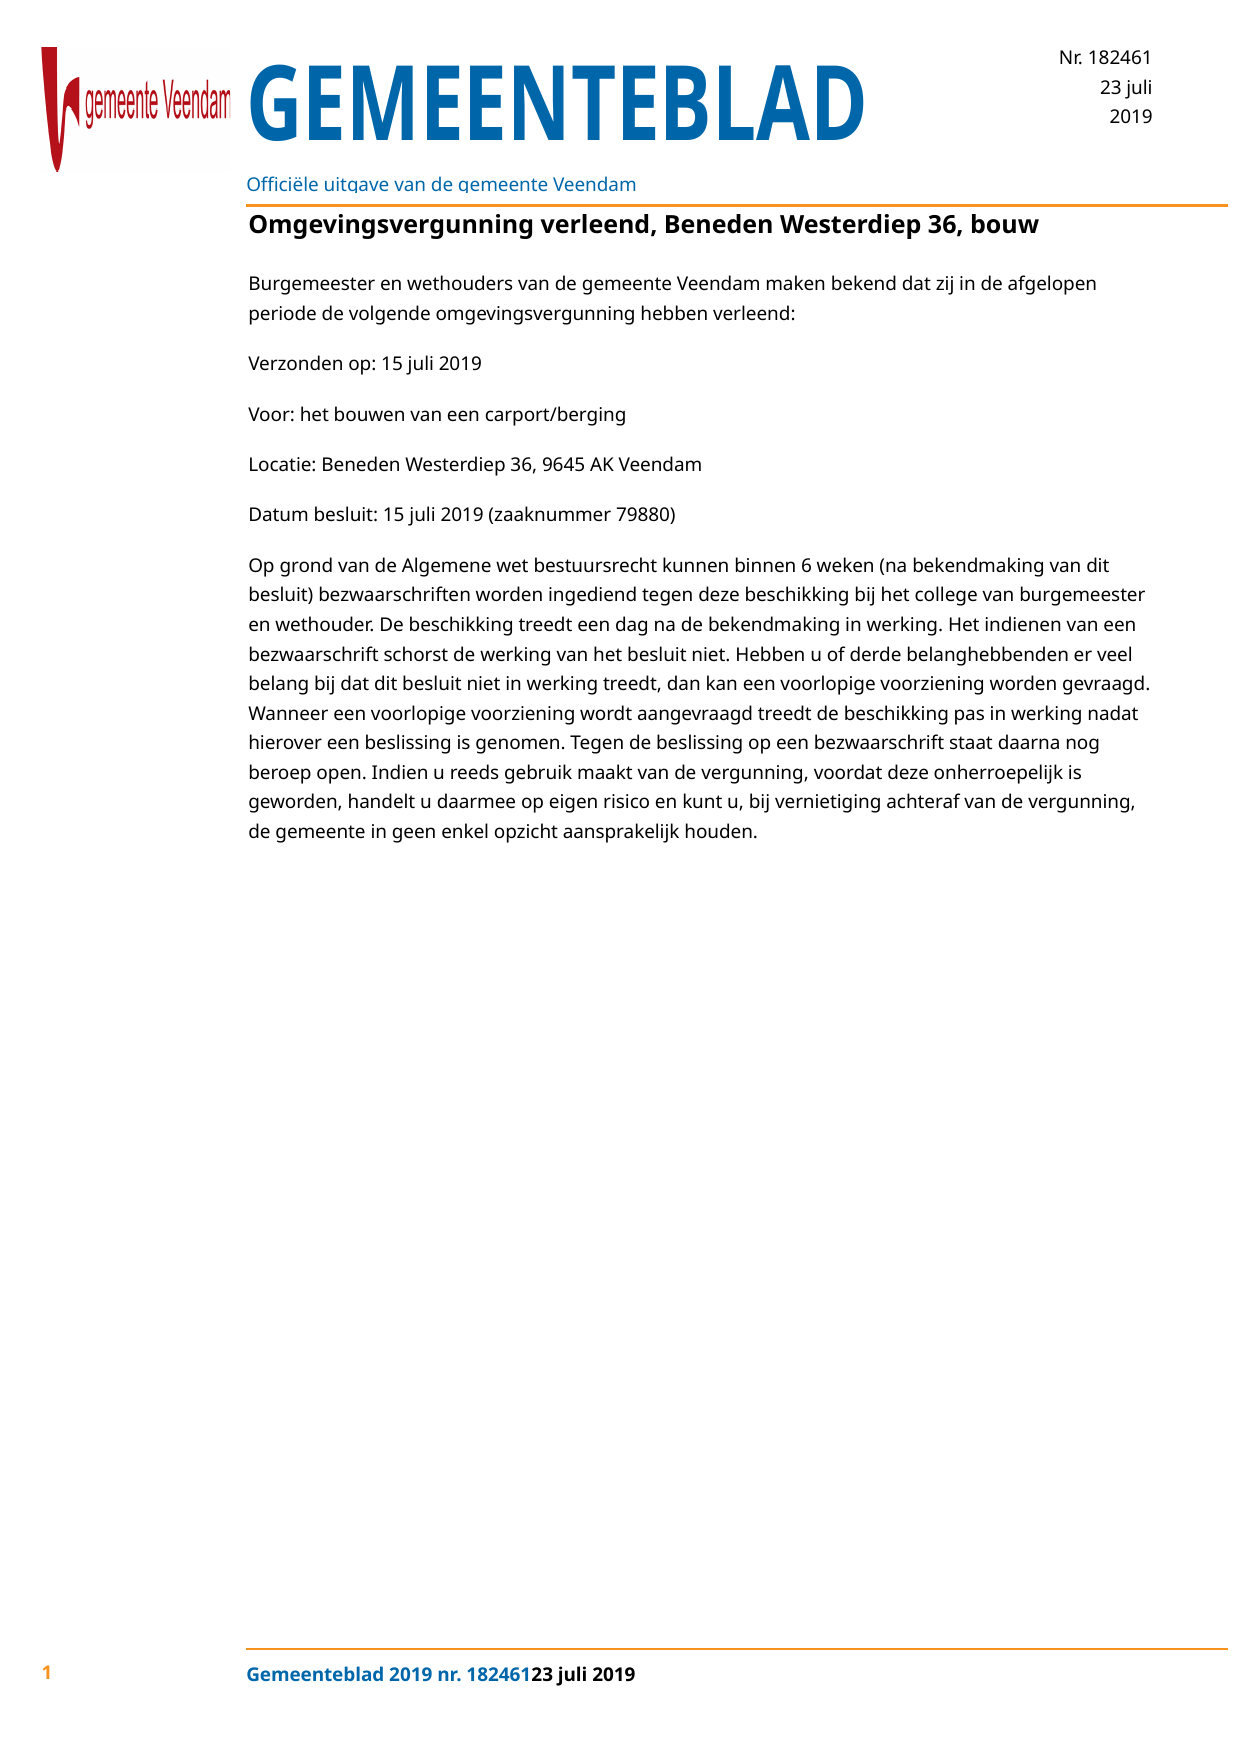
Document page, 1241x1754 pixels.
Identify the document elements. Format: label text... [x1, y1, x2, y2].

text Locatie: Beneden Westerdiep 36, 9645 AK Veendam [248, 451, 1152, 477]
picture [41, 47, 231, 172]
text Verzonden op: 15 juli 2019 [248, 350, 1152, 376]
text Voor: het bouwen van een carport/berging [248, 401, 1152, 426]
text Datum besluit: 15 juli 2019 (zaaknummer 79880) [248, 502, 1152, 527]
text Omgevingsvergunning verleend, Beneden Westerdiep 36, bouw [248, 207, 1152, 241]
text Burgemeester en wethouders van de gemeente Veendam maken bekend dat zij in de afgelopen periode de volgende omgevingsvergunning hebben verleend: [248, 270, 1152, 326]
text Op grond van de Algemene wet bestuursrecht kunnen binnen 6 weken (na bekendmaking van dit besluit) bezwaarschriften worden ingediend tegen deze beschikking bij het college van burgemeester en wethouder. De beschikking treedt een dag na de bekendmaking in werking. Het indienen van een bezwaarschrift schorst de werking van het besluit niet. Hebben u of derde belanghebbenden er veel belang bij dat dit besluit niet in werking treedt, dan kan een voorlopige voorziening worden gevraagd. Wanneer een voorlopige voorziening wordt aangevraagd treedt de beschikking pas in werking nadat hierover een beslissing is genomen. Tegen de beslissing op een bezwaarschrift staat daarna nog beroep open. Indien u reeds gebruik maakt van de vergunning, voordat deze onherroepelijk is geworden, handelt u daarmee op eigen risico en kunt u, bij vernietiging achteraf van de vergunning, de gemeente in geen enkel opzicht aansprakelijk houden. [248, 552, 1152, 844]
